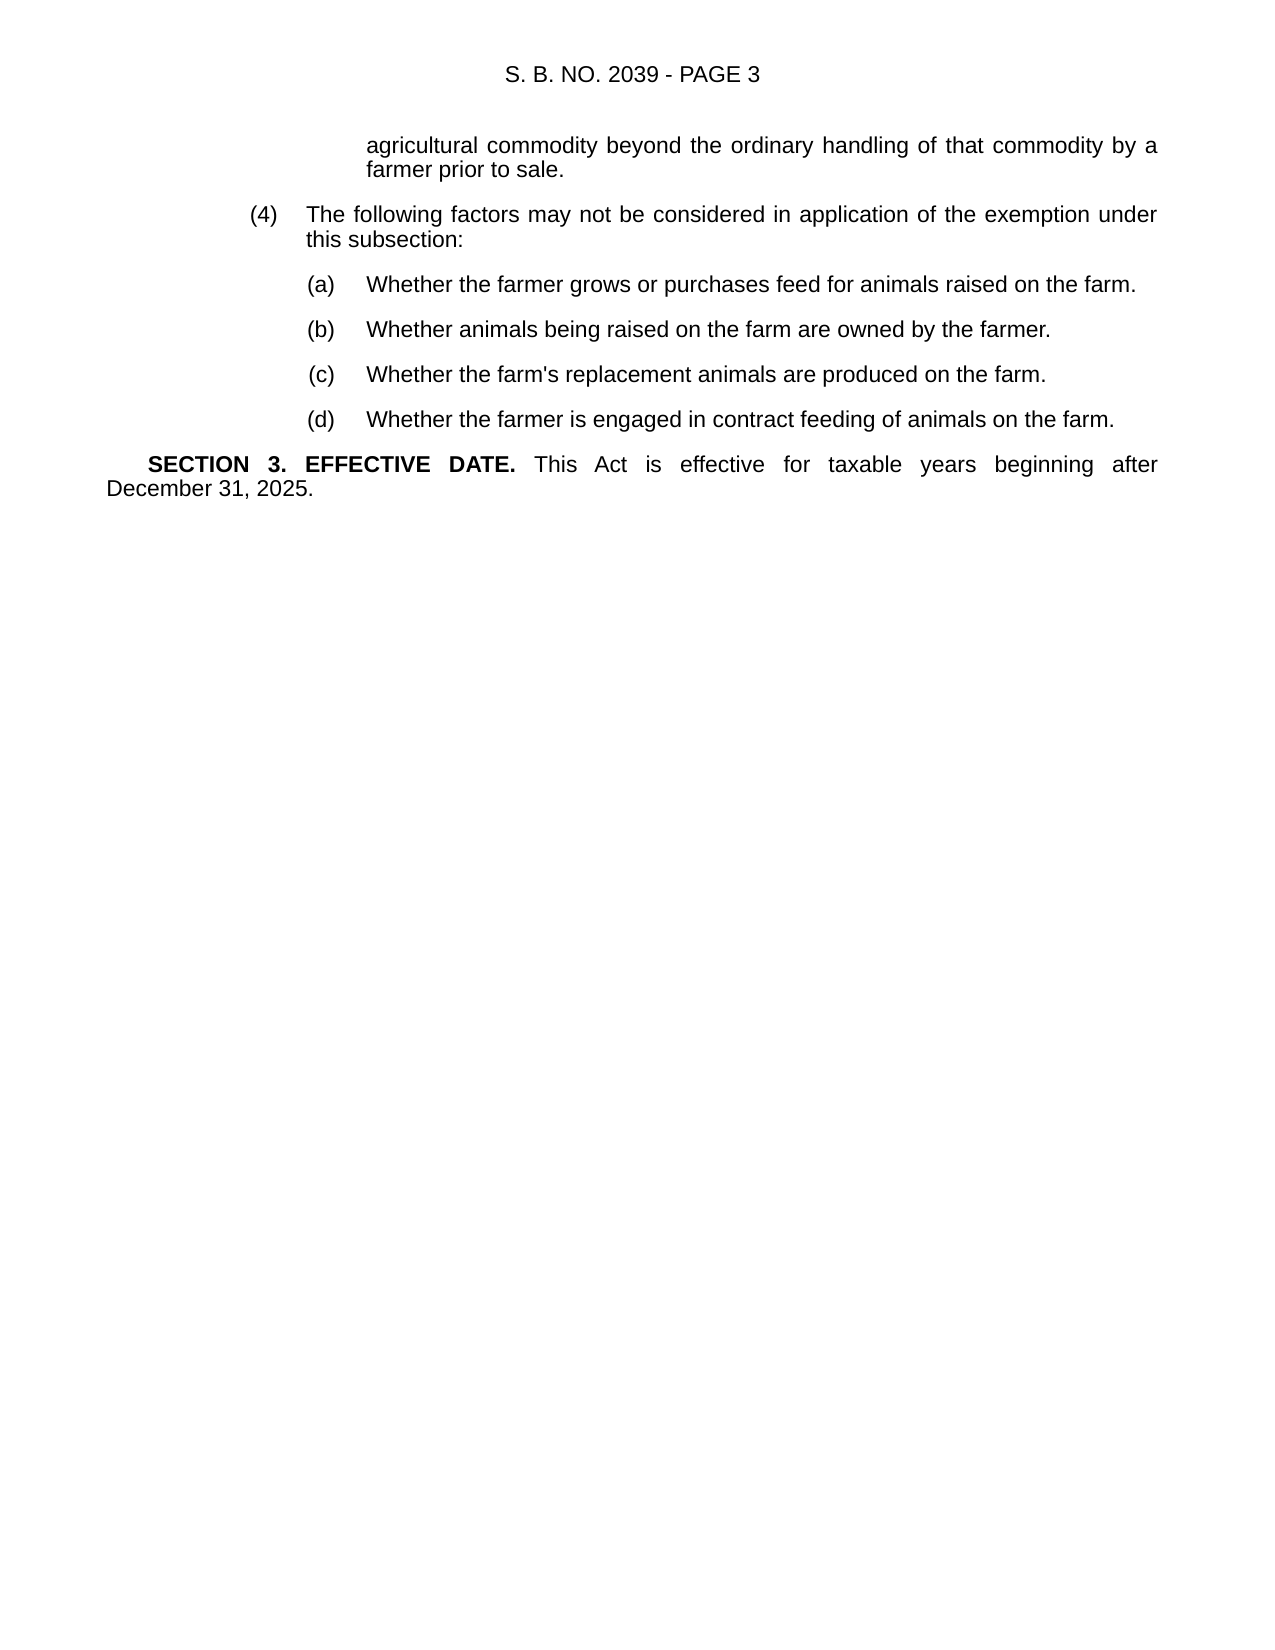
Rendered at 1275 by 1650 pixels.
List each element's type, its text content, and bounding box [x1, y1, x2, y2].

text (4) The following factors may not be considered in application of the exemption under this subsection: [106, 203, 1158, 253]
text (d) Whether the farmer is engaged in contract feeding of animals on the farm. [106, 407, 1158, 432]
text (c) Whether the farm's replacement animals are produced on the farm. [106, 362, 1158, 387]
text (b) Whether animals being raised on the farm are owned by the farmer. [106, 318, 1158, 342]
text SECTION 3. EFFECTIVE DATE. This Act is effective for taxable years beginning after December 31, 2025. [106, 452, 1158, 502]
text (a) Whether the farmer grows or purchases feed for animals raised on the farm. [106, 273, 1158, 297]
text agricultural commodity beyond the ordinary handling of that commodity by a farmer prior to sale. [106, 133, 1158, 183]
